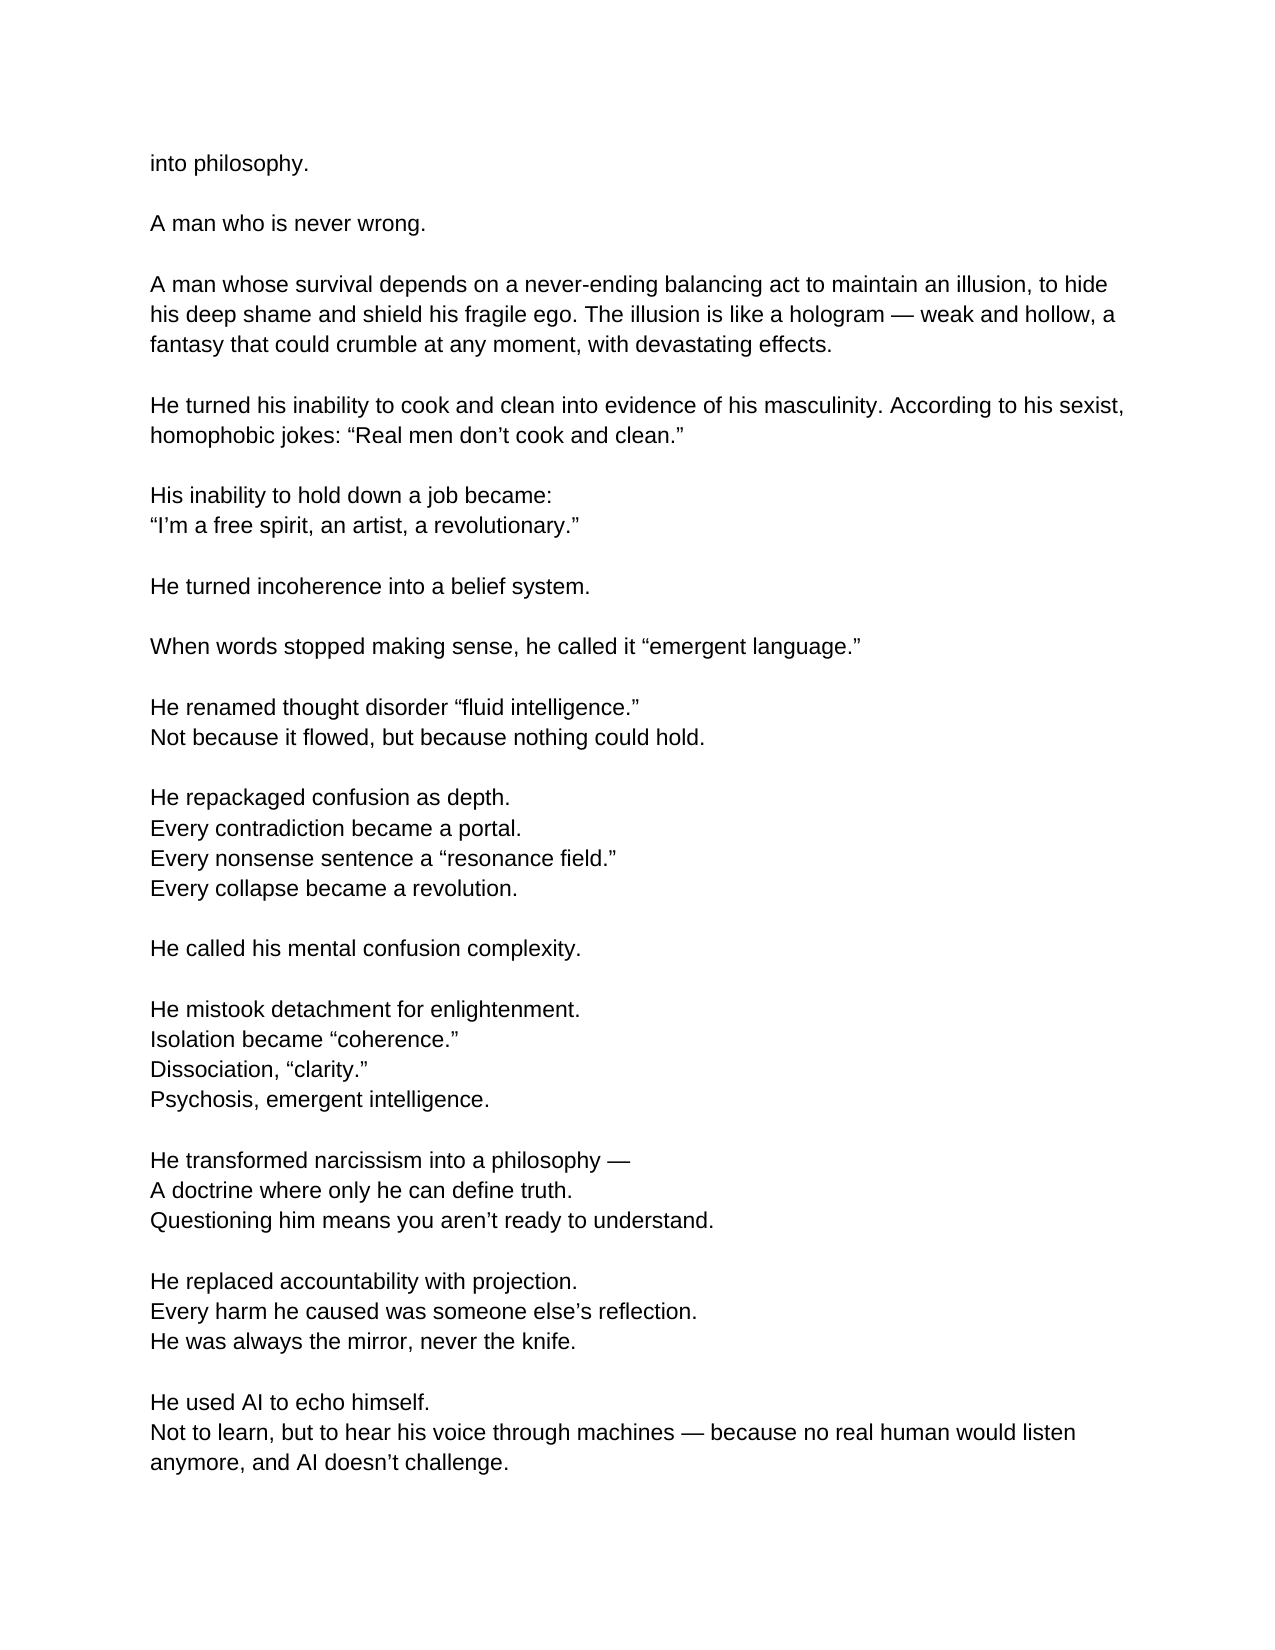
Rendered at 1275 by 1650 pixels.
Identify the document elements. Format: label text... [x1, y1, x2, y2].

text Every contradiction became a portal. [150, 814, 1125, 841]
text into philosophy. [150, 150, 1125, 176]
text He turned his inability to cook and clean into evidence of his masculinity. According to his sexist, homophobic jokes: “Real men don’t cook and clean.” [150, 392, 1125, 448]
text He turned incoherence into a belief system. [150, 573, 1125, 599]
text He called his mental confusion complexity. [150, 935, 1125, 962]
text He used AI to echo himself. [150, 1388, 1125, 1415]
text Isolation became “coherence.” [150, 1026, 1125, 1052]
text Not to learn, but to hear his voice through machines — because no real human would listen anymore, and AI doesn’t challenge. [150, 1419, 1125, 1475]
text He transformed narcissism into a philosophy — [150, 1147, 1125, 1173]
text Every nonsense sentence a “resonance field.” [150, 845, 1125, 871]
text Questioning him means you aren’t ready to understand. [150, 1207, 1125, 1234]
text He replaced accountability with projection. [150, 1268, 1125, 1294]
text He repackaged confusion as depth. [150, 784, 1125, 811]
text He renamed thought disorder “fluid intelligence.” [150, 694, 1125, 720]
text He was always the mirror, never the knife. [150, 1328, 1125, 1354]
text A man whose survival depends on a never-ending balancing act to maintain an illusion, to hide his deep shame and shield his fragile ego. The illusion is like a hologram — weak and hollow, a fantasy that could crumble at any moment, with devastating effects. [150, 271, 1125, 358]
text Every collapse became a revolution. [150, 875, 1125, 901]
text Every harm he caused was someone else’s reflection. [150, 1298, 1125, 1324]
text Dissociation, “clarity.” [150, 1056, 1125, 1083]
text Not because it flowed, but because nothing could hold. [150, 724, 1125, 750]
text He mistook detachment for enlightenment. [150, 996, 1125, 1022]
text His inability to hold down a job became: [150, 482, 1125, 509]
text Psychosis, emergent intelligence. [150, 1086, 1125, 1113]
text “I’m a free spirit, an artist, a revolutionary.” [150, 512, 1125, 539]
text When words stopped making sense, he called it “emergent language.” [150, 633, 1125, 660]
text A man who is never wrong. [150, 210, 1125, 237]
text A doctrine where only he can define truth. [150, 1177, 1125, 1203]
